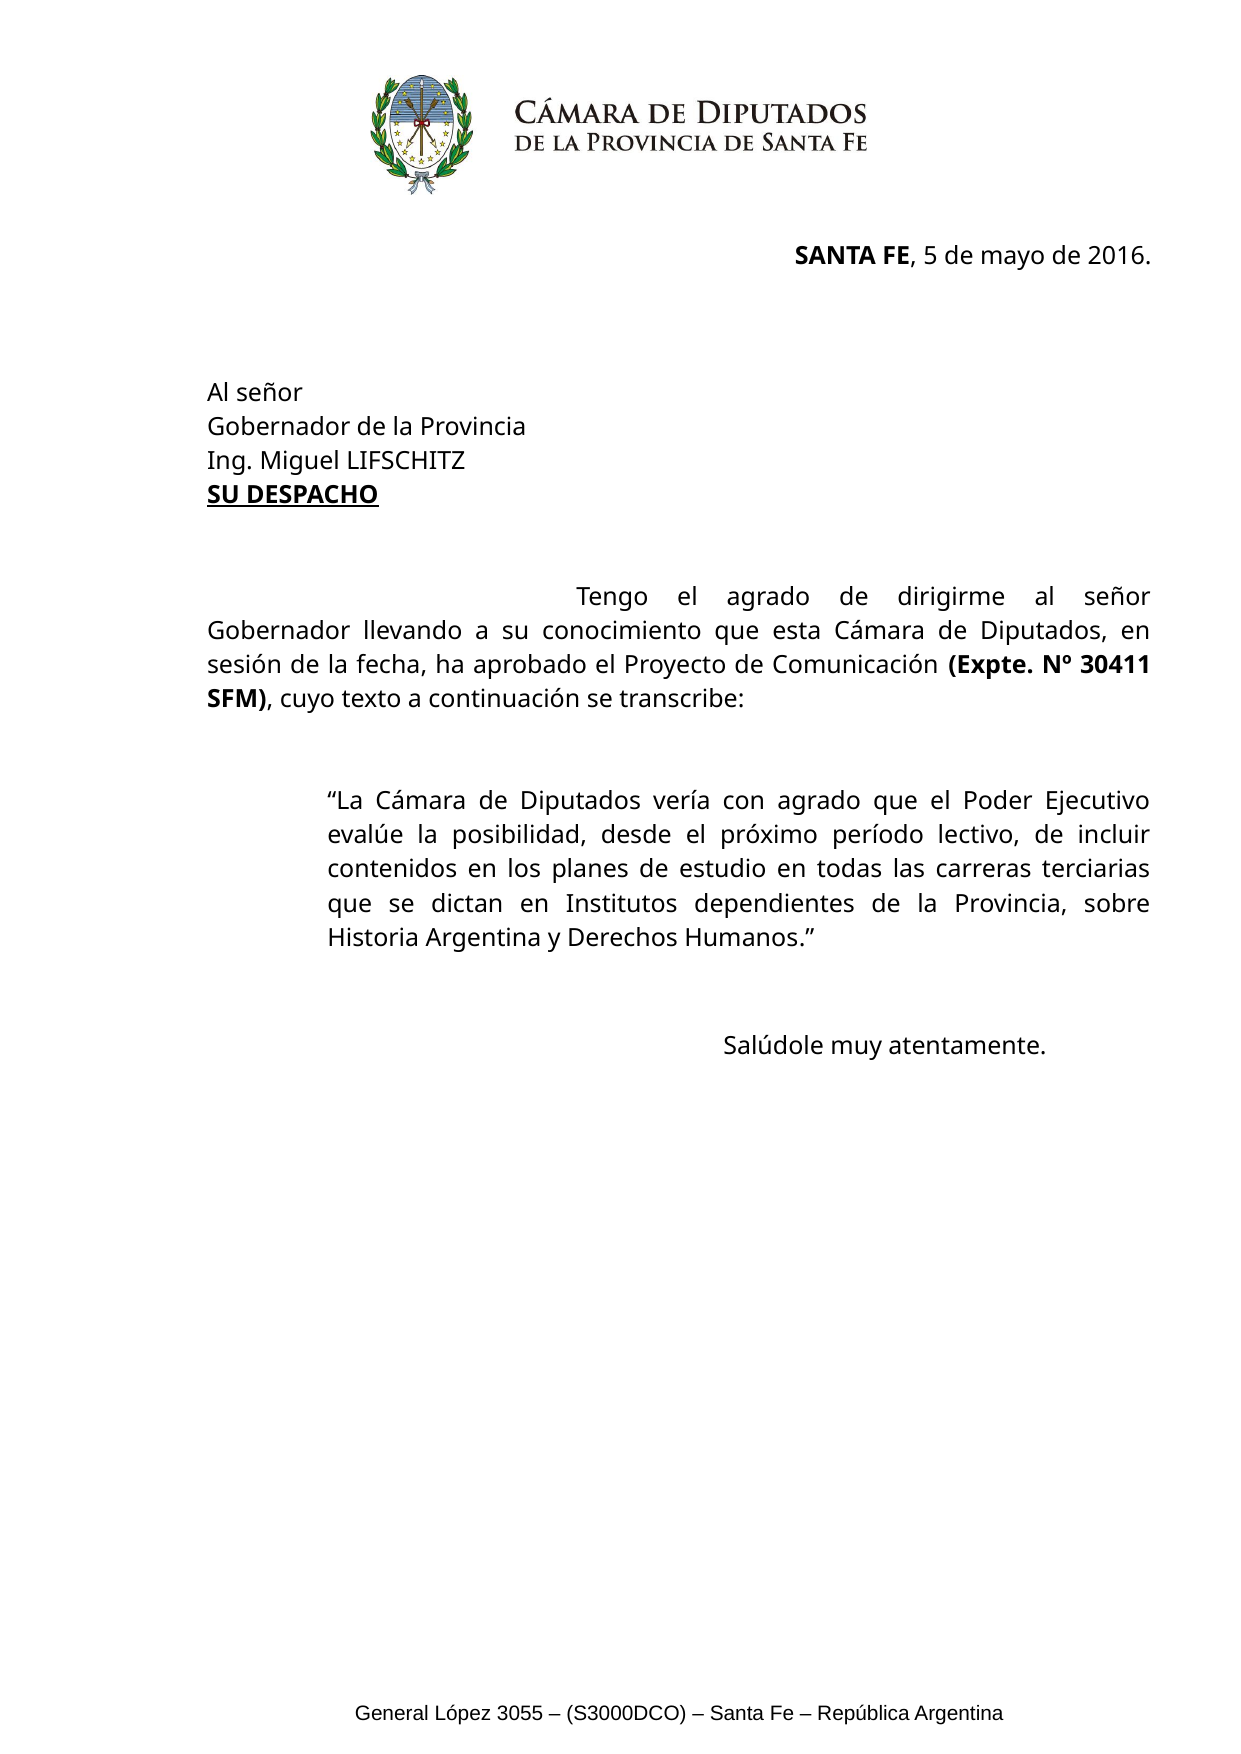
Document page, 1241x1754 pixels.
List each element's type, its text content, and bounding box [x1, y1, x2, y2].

text Gobernador de la Provincia [207, 408, 1152, 442]
text Salúdole muy atentamente. [649, 1027, 1152, 1061]
text “La Cámara de Diputados vería con agrado que el Poder Ejecutivo evalúe la posibilidad, desde el próximo período lectivo, de incluir contenidos en los planes de estudio en todas las carreras terciarias que se dictan en Institutos dependientes de la Provincia, sobre Historia Argentina y Derechos Humanos.” [327, 783, 1152, 953]
text Ing. Miguel LIFSCHITZ [207, 442, 1152, 476]
text SANTA FE, 5 de mayo de 2016. [207, 238, 1152, 272]
text Tengo el agrado de dirigirme al señor Gobernador llevando a su conocimiento que esta Cámara de Diputados, en sesión de la fecha, ha aprobado el Proyecto de Comunicación (Expte. Nº 30411 SFM), cuyo texto a continuación se transcribe: [207, 579, 1152, 715]
picture [370, 75, 867, 199]
text Al señor [207, 374, 1152, 408]
text SU DESPACHO [207, 476, 1152, 511]
